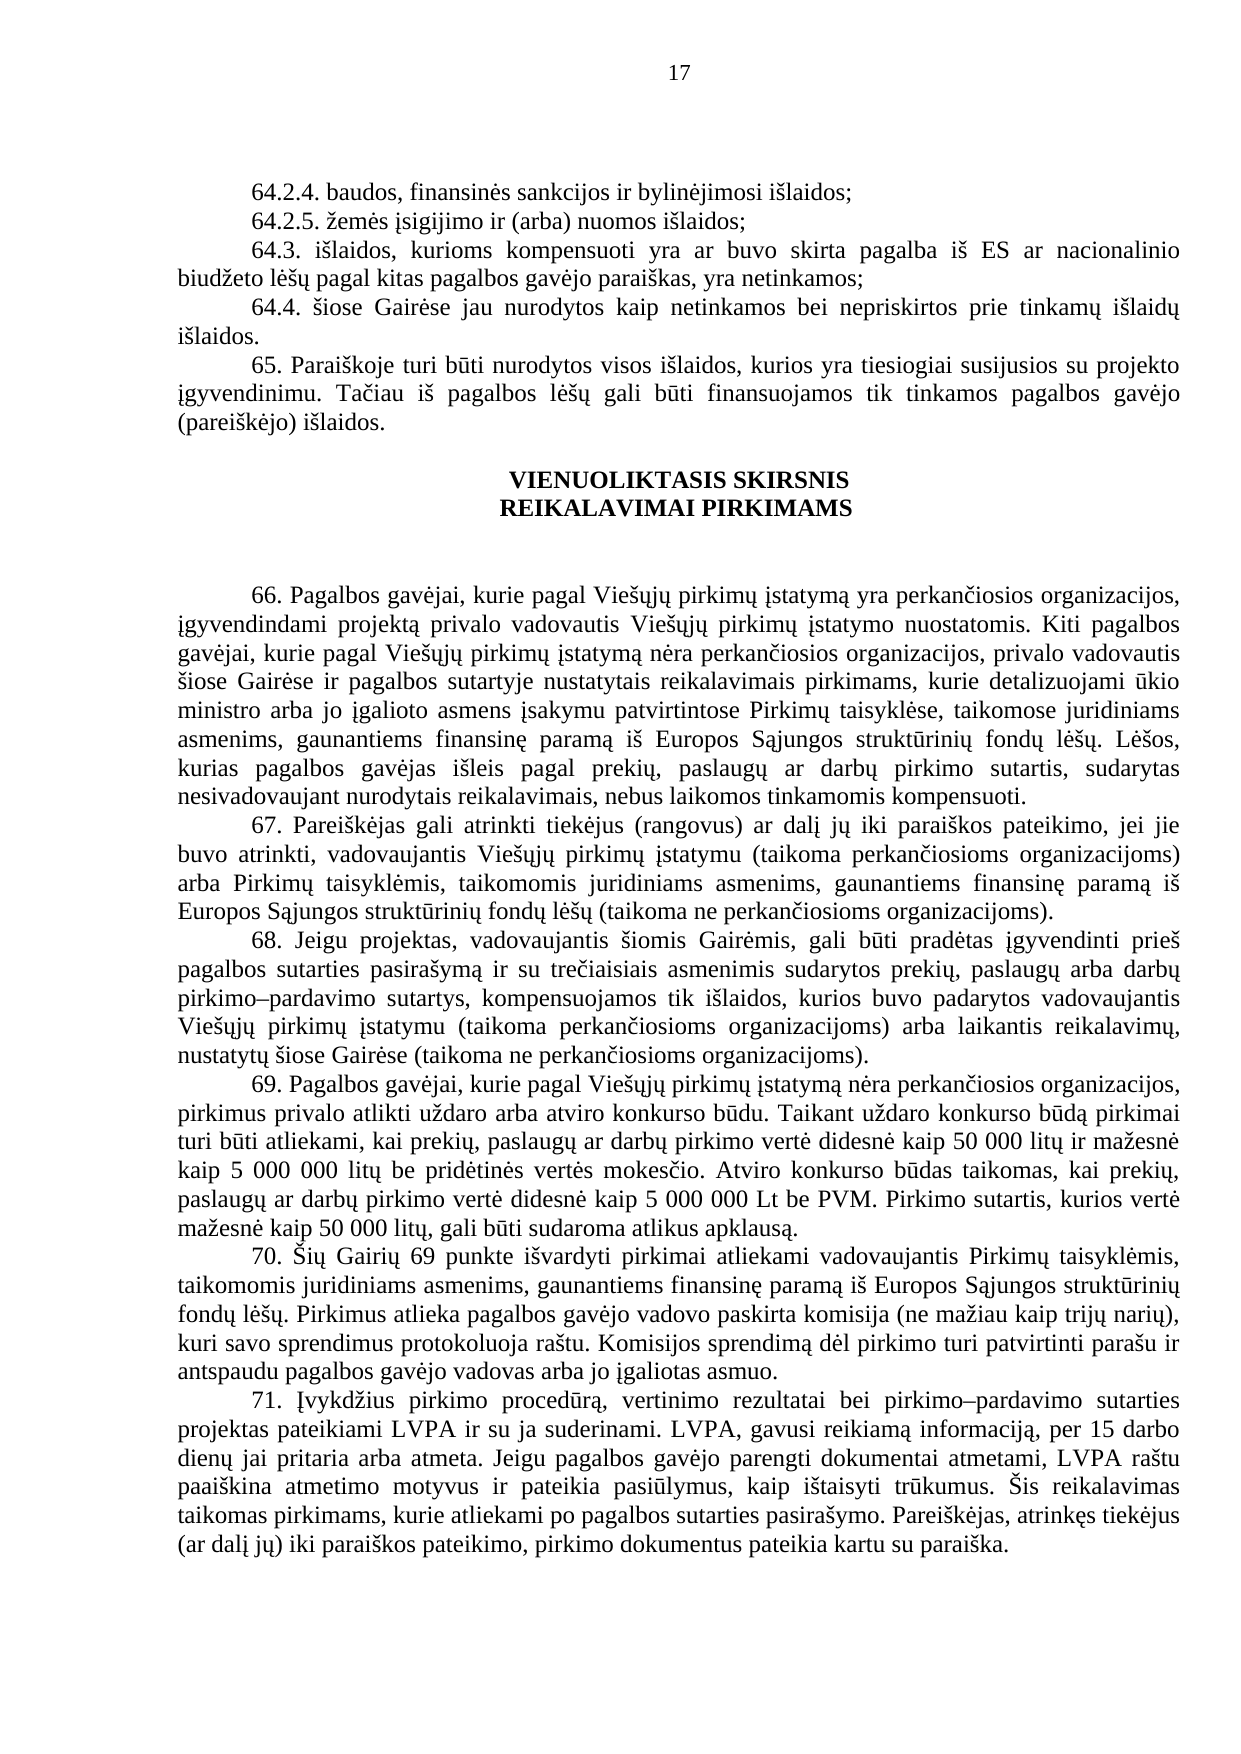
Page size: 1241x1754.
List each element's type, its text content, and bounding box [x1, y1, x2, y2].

text 71. Įvykdžius pirkimo procedūrą, vertinimo rezultatai bei pirkimo–pardavimo sutarties projektas pateikiami LVPA ir su ja suderinami. LVPA, gavusi reikiamą informaciją, per 15 darbo dienų jai pritaria arba atmeta. Jeigu pagalbos gavėjo parengti dokumentai atmetami, LVPA raštu paaiškina atmetimo motyvus ir pateikia pasiūlymus, kaip ištaisyti trūkumus. Šis reikalavimas taikomas pirkimams, kurie atliekami po pagalbos sutarties pasirašymo. Pareiškėjas, atrinkęs tiekėjus (ar dalį jų) iki paraiškos pateikimo, pirkimo dokumentus pateikia kartu su paraiška. [177, 1385, 1181, 1558]
text 64.2.4. baudos, finansinės sankcijos ir bylinėjimosi išlaidos; [177, 177, 1181, 206]
text reikalavimai pirkimams [177, 493, 1181, 522]
text 67. Pareiškėjas gali atrinkti tiekėjus (rangovus) ar dalį jų iki paraiškos pateikimo, jei jie buvo atrinkti, vadovaujantis Viešųjų pirkimų įstatymu (taikoma perkančiosioms organizacijoms) arba Pirkimų taisyklėmis, taikomomis juridiniams asmenims, gaunantiems finansinę paramą iš Europos Sąjungos struktūrinių fondų lėšų (taikoma ne perkančiosioms organizacijoms). [177, 810, 1181, 925]
text 69. Pagalbos gavėjai, kurie pagal Viešųjų pirkimų įstatymą nėra perkančiosios organizacijos, pirkimus privalo atlikti uždaro arba atviro konkurso būdu. Taikant uždaro konkurso būdą pirkimai turi būti atliekami, kai prekių, paslaugų ar darbų pirkimo vertė didesnė kaip 50 000 litų ir mažesnė kaip 5 000 000 litų be pridėtinės vertės mokesčio. Atviro konkurso būdas taikomas, kai prekių, paslaugų ar darbų pirkimo vertė didesnė kaip 5 000 000 Lt be PVM. Pirkimo sutartis, kurios vertė mažesnė kaip 50 000 litų, gali būti sudaroma atlikus apklausą. [177, 1069, 1181, 1241]
text 66. Pagalbos gavėjai, kurie pagal Viešųjų pirkimų įstatymą yra perkančiosios organizacijos, įgyvendindami projektą privalo vadovautis Viešųjų pirkimų įstatymo nuostatomis. Kiti pagalbos gavėjai, kurie pagal Viešųjų pirkimų įstatymą nėra perkančiosios organizacijos, privalo vadovautis šiose Gairėse ir pagalbos sutartyje nustatytais reikalavimais pirkimams, kurie detalizuojami ūkio ministro arba jo įgalioto asmens įsakymu patvirtintose Pirkimų taisyklėse, taikomose juridiniams asmenims, gaunantiems finansinę paramą iš Europos Sąjungos struktūrinių fondų lėšų. Lėšos, kurias pagalbos gavėjas išleis pagal prekių, paslaugų ar darbų pirkimo sutartis, sudarytas nesivadovaujant nurodytais reikalavimais, nebus laikomos tinkamomis kompensuoti. [177, 580, 1181, 810]
text 68. Jeigu projektas, vadovaujantis šiomis Gairėmis, gali būti pradėtas įgyvendinti prieš pagalbos sutarties pasirašymą ir su trečiaisiais asmenimis sudarytos prekių, paslaugų arba darbų pirkimo–pardavimo sutartys, kompensuojamos tik išlaidos, kurios buvo padarytos vadovaujantis Viešųjų pirkimų įstatymu (taikoma perkančiosioms organizacijoms) arba laikantis reikalavimų, nustatytų šiose Gairėse (taikoma ne perkančiosioms organizacijoms). [177, 925, 1181, 1069]
text 64.4. šiose Gairėse jau nurodytos kaip netinkamos bei nepriskirtos prie tinkamų išlaidų išlaidos. [177, 292, 1181, 350]
text 70. Šių Gairių 69 punkte išvardyti pirkimai atliekami vadovaujantis Pirkimų taisyklėmis, taikomomis juridiniams asmenims, gaunantiems finansinę paramą iš Europos Sąjungos struktūrinių fondų lėšų. Pirkimus atlieka pagalbos gavėjo vadovo paskirta komisija (ne mažiau kaip trijų narių), kuri savo sprendimus protokoluoja raštu. Komisijos sprendimą dėl pirkimo turi patvirtinti parašu ir antspaudu pagalbos gavėjo vadovas arba jo įgaliotas asmuo. [177, 1241, 1181, 1385]
text 65. Paraiškoje turi būti nurodytos visos išlaidos, kurios yra tiesiogiai susijusios su projekto įgyvendinimu. Tačiau iš pagalbos lėšų gali būti finansuojamos tik tinkamos pagalbos gavėjo (pareiškėjo) išlaidos. [177, 350, 1181, 436]
text 64.2.5. žemės įsigijimo ir (arba) nuomos išlaidos; [177, 206, 1181, 235]
text vienuolikTASIS skirsnis [177, 465, 1181, 493]
text 64.3. išlaidos, kurioms kompensuoti yra ar buvo skirta pagalba iš ES ar nacionalinio biudžeto lėšų pagal kitas pagalbos gavėjo paraiškas, yra netinkamos; [177, 235, 1181, 292]
